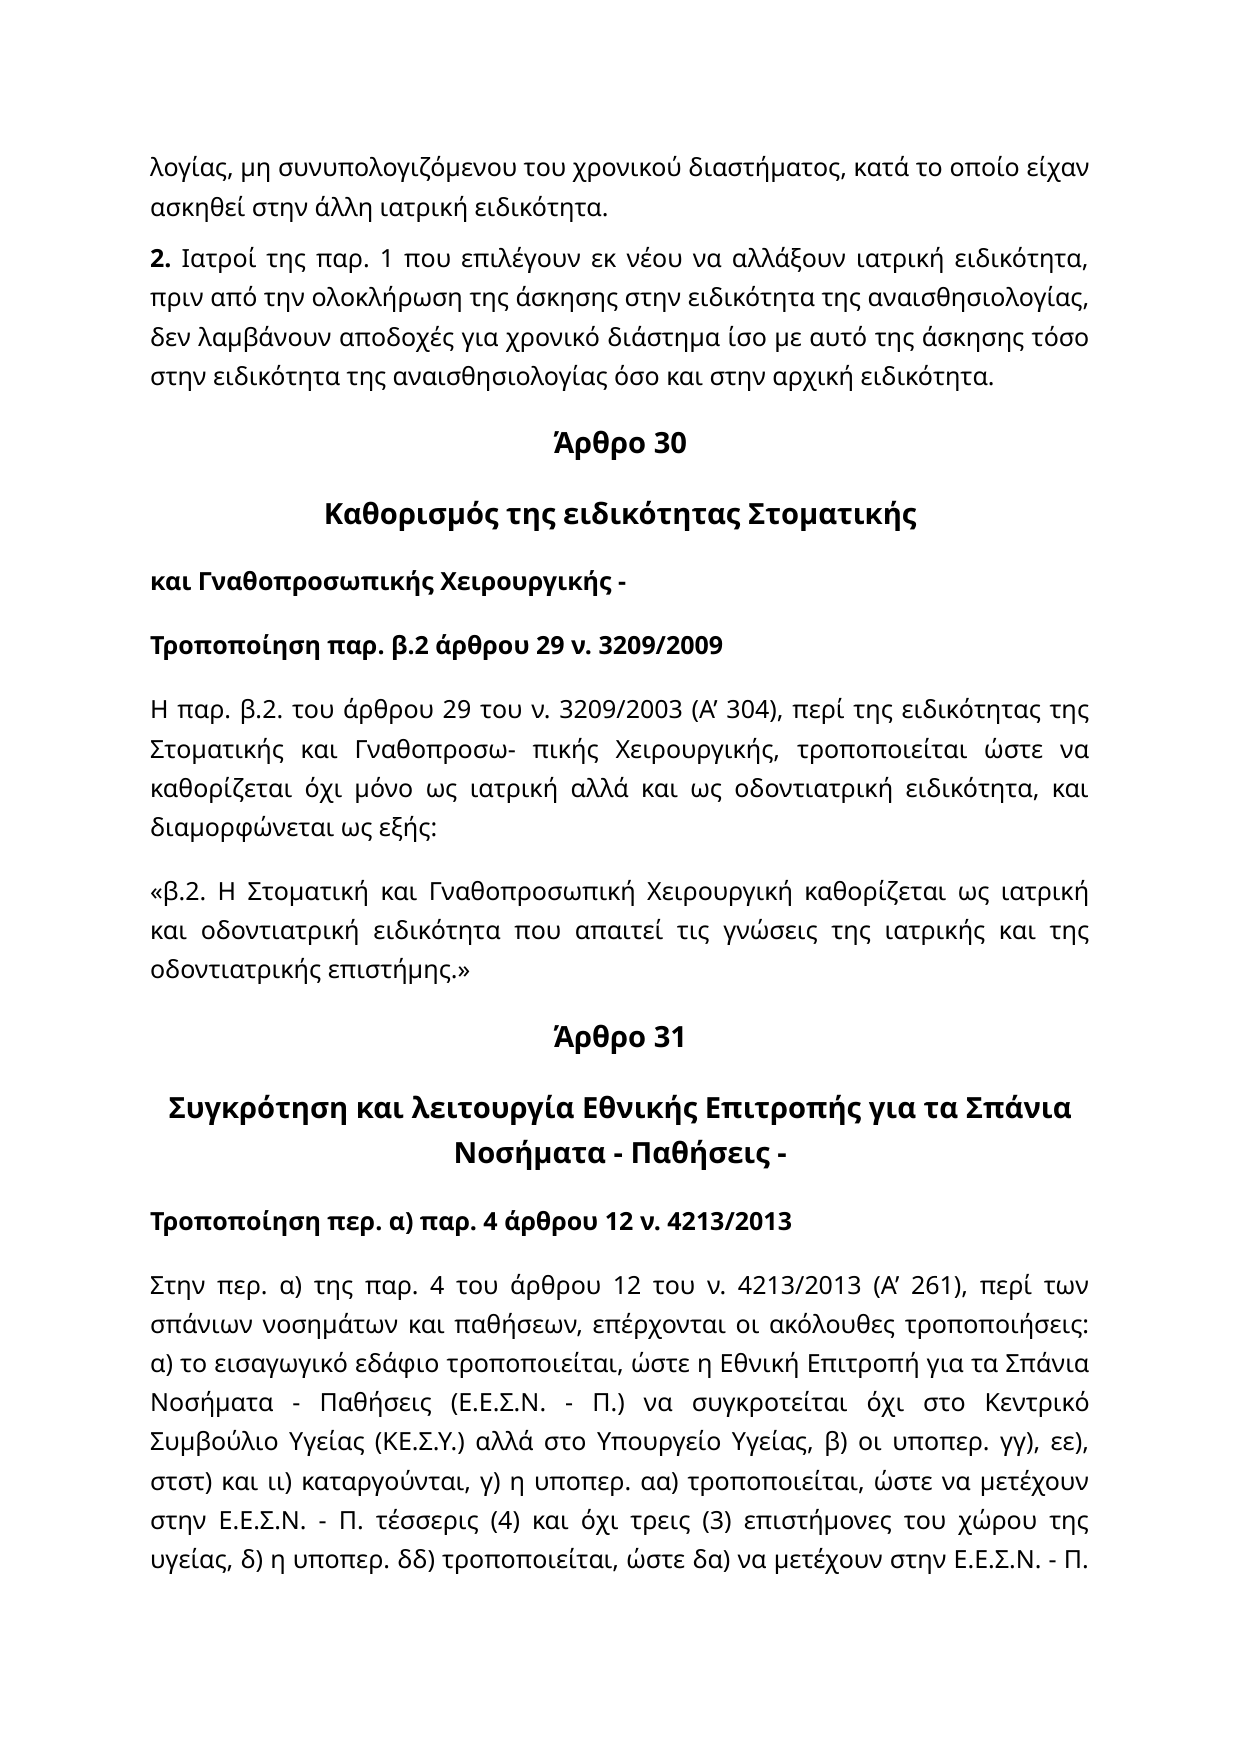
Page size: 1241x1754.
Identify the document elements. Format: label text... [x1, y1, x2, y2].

text Τροποποίηση περ. α) παρ. 4 άρθρου 12 ν. 4213/2013 [150, 1203, 1090, 1237]
text Τροποποίηση παρ. β.2 άρθρου 29 ν. 3209/2009 [150, 628, 1090, 662]
text H παρ. β.2. του άρθρου 29 του ν. 3209/2003 (Α’ 304), περί της ειδικότητας της Στοματικής και Γναθοπροσω- πικής Χειρουργικής, τροποποιείται ώστε να καθορίζεται όχι μόνο ως ιατρική αλλά και ως οδοντιατρική ειδικότητα, και διαμορφώνεται ως εξής: [150, 692, 1090, 844]
subtitle Καθορισμός της ειδικότητας Στοματικής [150, 493, 1090, 533]
text «β.2. Η Στοματική και Γναθοπροσωπική Χειρουργική καθορίζεται ως ιατρική και οδοντιατρική ειδικότητα που απαιτεί τις γνώσεις της ιατρικής και της οδοντιατρικής επιστήμης.» [150, 874, 1090, 986]
subtitle Άρθρο 31 [150, 1016, 1090, 1056]
text και Γναθοπροσωπικής Χειρουργικής - [150, 564, 1090, 598]
subtitle Συγκρότηση και λειτουργία Εθνικής Επιτροπής για τα Σπάνια Νοσήματα - Παθήσεις - [150, 1087, 1090, 1172]
text Στην περ. α) της παρ. 4 του άρθρου 12 του ν. 4213/2013 (Α’ 261), περί των σπάνιων νοσημάτων και παθήσεων, επέρχονται οι ακόλουθες τροποποιήσεις: α) το εισαγωγικό εδάφιο τροποποιείται, ώστε η Εθνική Επιτροπή για τα Σπάνια Νοσήματα - Παθήσεις (Ε.Ε.Σ.Ν. - Π.) να συγκροτείται όχι στο Κεντρικό Συμβούλιο Υγείας (ΚΕ.Σ.Υ.) αλλά στο Υπουργείο Υγείας, β) οι υποπερ. γγ), εε), στστ) και ιι) καταργούνται, γ) η υποπερ. αα) τροποποιείται, ώστε να μετέχουν στην Ε.Ε.Σ.Ν. - Π. τέσσερις (4) και όχι τρεις (3) επιστήμονες του χώρου της υγείας, δ) η υποπερ. δδ) τροποποιείται, ώστε δα) να μετέχουν στην Ε.Ε.Σ.Ν. - Π. [150, 1267, 1090, 1576]
text 2. Ιατροί της παρ. 1 που επιλέγουν εκ νέου να αλλάξουν ιατρική ειδικότητα, πριν από την ολοκλήρωση της άσκησης στην ειδικότητα της αναισθησιολογίας, δεν λαμβάνουν αποδοχές για χρονικό διάστημα ίσο με αυτό της άσκησης τόσο στην ειδικότητα της αναισθησιολογίας όσο και στην αρχική ειδικότητα. [150, 241, 1090, 392]
subtitle Άρθρο 30 [150, 422, 1090, 462]
text λογίας, μη συνυπολογιζόμενου του χρονικού διαστήματος, κατά το οποίο είχαν ασκηθεί στην άλλη ιατρική ειδικότητα. [150, 150, 1090, 223]
